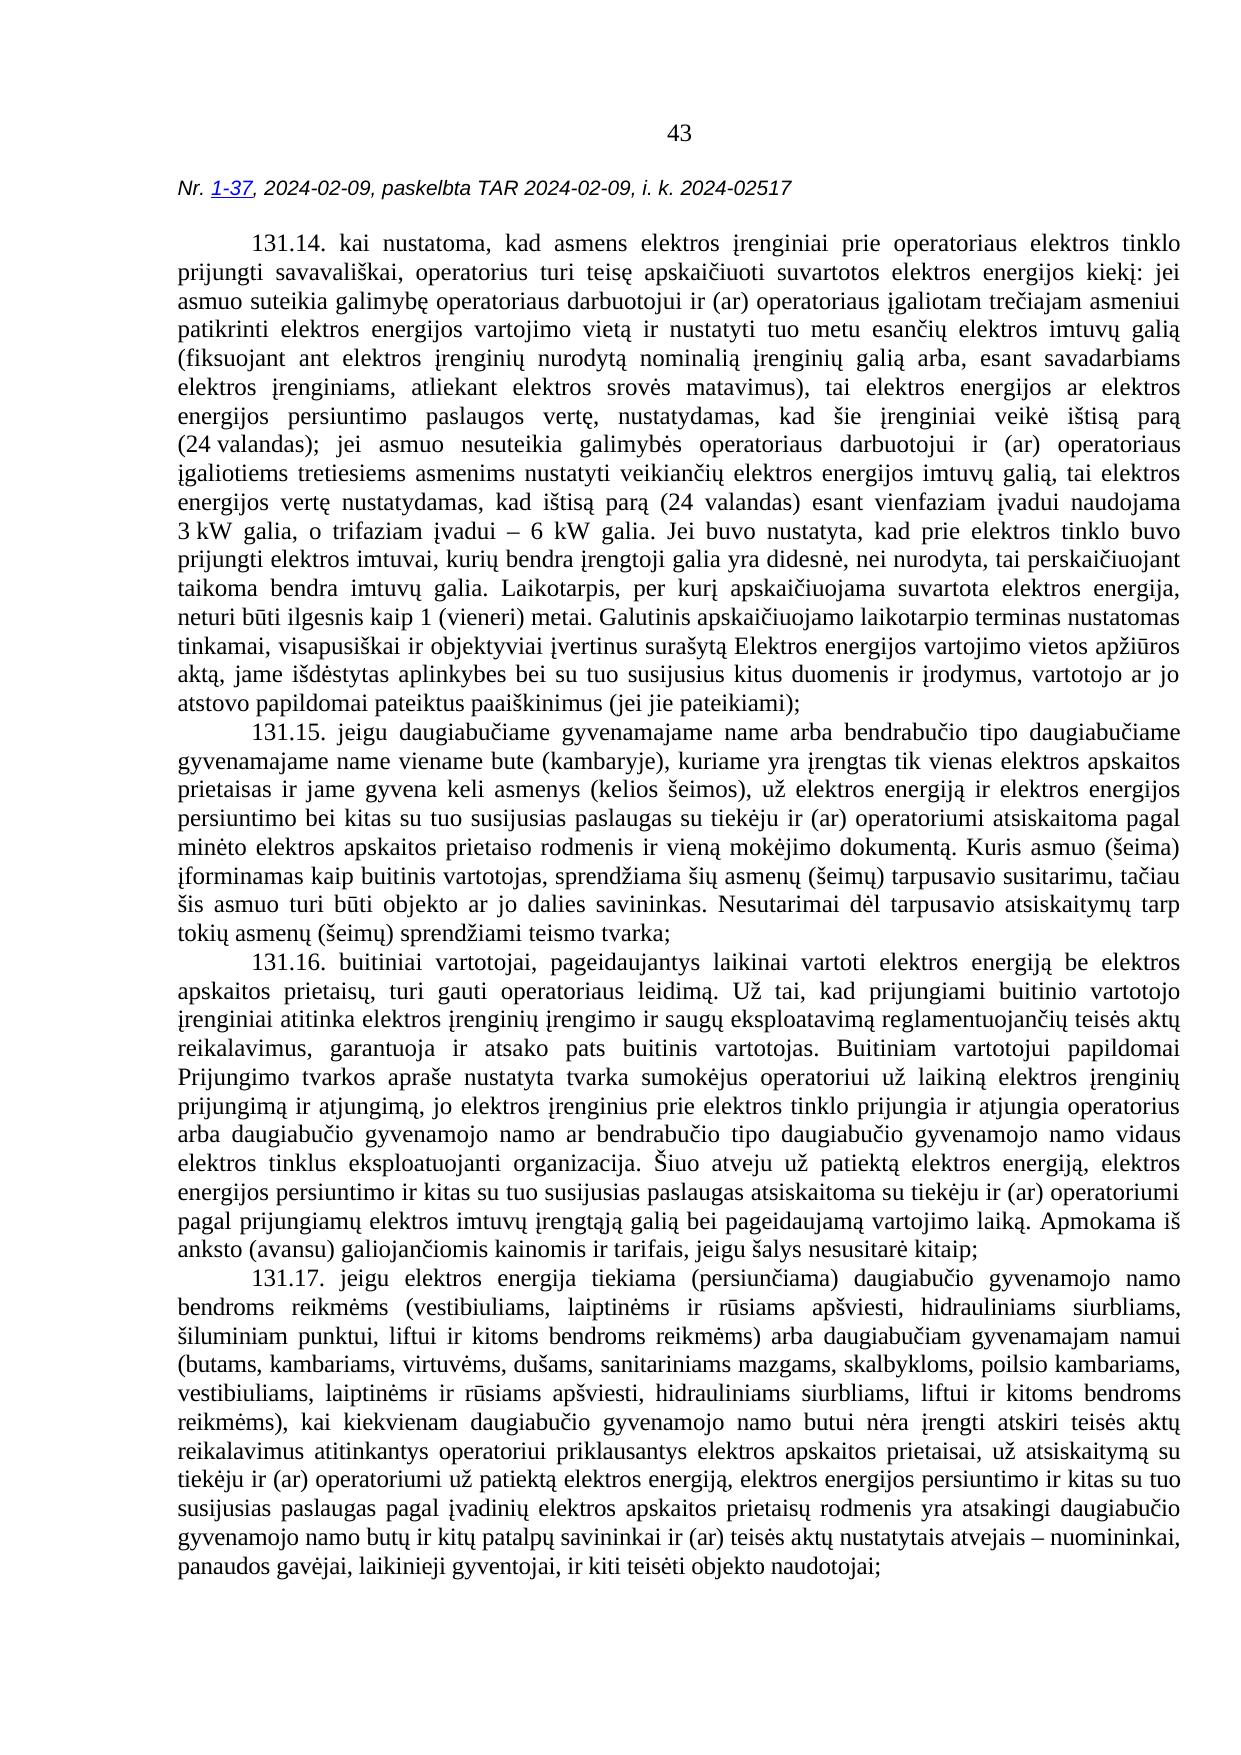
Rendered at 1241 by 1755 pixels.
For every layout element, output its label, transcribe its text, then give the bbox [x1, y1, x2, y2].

text 131.17. jeigu elektros energija tiekiama (persiunčiama) daugiabučio gyvenamojo namo bendroms reikmėms (vestibiuliams, laiptinėms ir rūsiams apšviesti, hidrauliniams siurbliams, šiluminiam punktui, liftui ir kitoms bendroms reikmėms) arba daugiabučiam gyvenamajam namui (butams, kambariams, virtuvėms, dušams, sanitariniams mazgams, skalbykloms, poilsio kambariams, vestibiuliams, laiptinėms ir rūsiams apšviesti, hidrauliniams siurbliams, liftui ir kitoms bendroms reikmėms), kai kiekvienam daugiabučio gyvenamojo namo butui nėra įrengti atskiri teisės aktų reikalavimus atitinkantys operatoriui priklausantys elektros apskaitos prietaisai, už atsiskaitymą su tiekėju ir (ar) operatoriumi už patiektą elektros energiją, elektros energijos persiuntimo ir kitas su tuo susijusias paslaugas pagal įvadinių elektros apskaitos prietaisų rodmenis yra atsakingi daugiabučio gyvenamojo namo butų ir kitų patalpų savininkai ir (ar) teisės aktų nustatytais atvejais – nuomininkai, panaudos gavėjai, laikinieji gyventojai, ir kiti teisėti objekto naudotojai; [177, 1263, 1181, 1579]
text 131.15. jeigu daugiabučiame gyvenamajame name arba bendrabučio tipo daugiabučiame gyvenamajame name viename bute (kambaryje), kuriame yra įrengtas tik vienas elektros apskaitos prietaisas ir jame gyvena keli asmenys (kelios šeimos), už elektros energiją ir elektros energijos persiuntimo bei kitas su tuo susijusias paslaugas su tiekėju ir (ar) operatoriumi atsiskaitoma pagal minėto elektros apskaitos prietaiso rodmenis ir vieną mokėjimo dokumentą. Kuris asmuo (šeima) įforminamas kaip buitinis vartotojas, sprendžiama šių asmenų (šeimų) tarpusavio susitarimu, tačiau šis asmuo turi būti objekto ar jo dalies savininkas. Nesutarimai dėl tarpusavio atsiskaitymų tarp tokių asmenų (šeimų) sprendžiami teismo tvarka; [177, 717, 1181, 947]
text Nr. 1-37, 2024-02-09, paskelbta TAR 2024-02-09, i. k. 2024-02517 [177, 176, 1181, 199]
text 131.14. kai nustatoma, kad asmens elektros įrenginiai prie operatoriaus elektros tinklo prijungti savavališkai, operatorius turi teisę apskaičiuoti suvartotos elektros energijos kiekį: jei asmuo suteikia galimybę operatoriaus darbuotojui ir (ar) operatoriaus įgaliotam trečiajam asmeniui patikrinti elektros energijos vartojimo vietą ir nustatyti tuo metu esančių elektros imtuvų galią (fiksuojant ant elektros įrenginių nurodytą nominalią įrenginių galią arba, esant savadarbiams elektros įrenginiams, atliekant elektros srovės matavimus), tai elektros energijos ar elektros energijos persiuntimo paslaugos vertę, nustatydamas, kad šie įrenginiai veikė ištisą parą (24 valandas); jei asmuo nesuteikia galimybės operatoriaus darbuotojui ir (ar) operatoriaus įgaliotiems tretiesiems asmenims nustatyti veikiančių elektros energijos imtuvų galią, tai elektros energijos vertę nustatydamas, kad ištisą parą (24 valandas) esant vienfaziam įvadui naudojama 3 kW galia, o trifaziam įvadui – 6 kW galia. Jei buvo nustatyta, kad prie elektros tinklo buvo prijungti elektros imtuvai, kurių bendra įrengtoji galia yra didesnė, nei nurodyta, tai perskaičiuojant taikoma bendra imtuvų galia. Laikotarpis, per kurį apskaičiuojama suvartota elektros energija, neturi būti ilgesnis kaip 1 (vieneri) metai. Galutinis apskaičiuojamo laikotarpio terminas nustatomas tinkamai, visapusiškai ir objektyviai įvertinus surašytą Elektros energijos vartojimo vietos apžiūros aktą, jame išdėstytas aplinkybes bei su tuo susijusius kitus duomenis ir įrodymus, vartotojo ar jo atstovo papildomai pateiktus paaiškinimus (jei jie pateikiami); [177, 228, 1181, 717]
text 131.16. buitiniai vartotojai, pageidaujantys laikinai vartoti elektros energiją be elektros apskaitos prietaisų, turi gauti operatoriaus leidimą. Už tai, kad prijungiami buitinio vartotojo įrenginiai atitinka elektros įrenginių įrengimo ir saugų eksploatavimą reglamentuojančių teisės aktų reikalavimus, garantuoja ir atsako pats buitinis vartotojas. Buitiniam vartotojui papildomai Prijungimo tvarkos apraše nustatyta tvarka sumokėjus operatoriui už laikiną elektros įrenginių prijungimą ir atjungimą, jo elektros įrenginius prie elektros tinklo prijungia ir atjungia operatorius arba daugiabučio gyvenamojo namo ar bendrabučio tipo daugiabučio gyvenamojo namo vidaus elektros tinklus eksploatuojanti organizacija. Šiuo atveju už patiektą elektros energiją, elektros energijos persiuntimo ir kitas su tuo susijusias paslaugas atsiskaitoma su tiekėju ir (ar) operatoriumi pagal prijungiamų elektros imtuvų įrengtąją galią bei pageidaujamą vartojimo laiką. Apmokama iš anksto (avansu) galiojančiomis kainomis ir tarifais, jeigu šalys nesusitarė kitaip; [177, 947, 1181, 1263]
